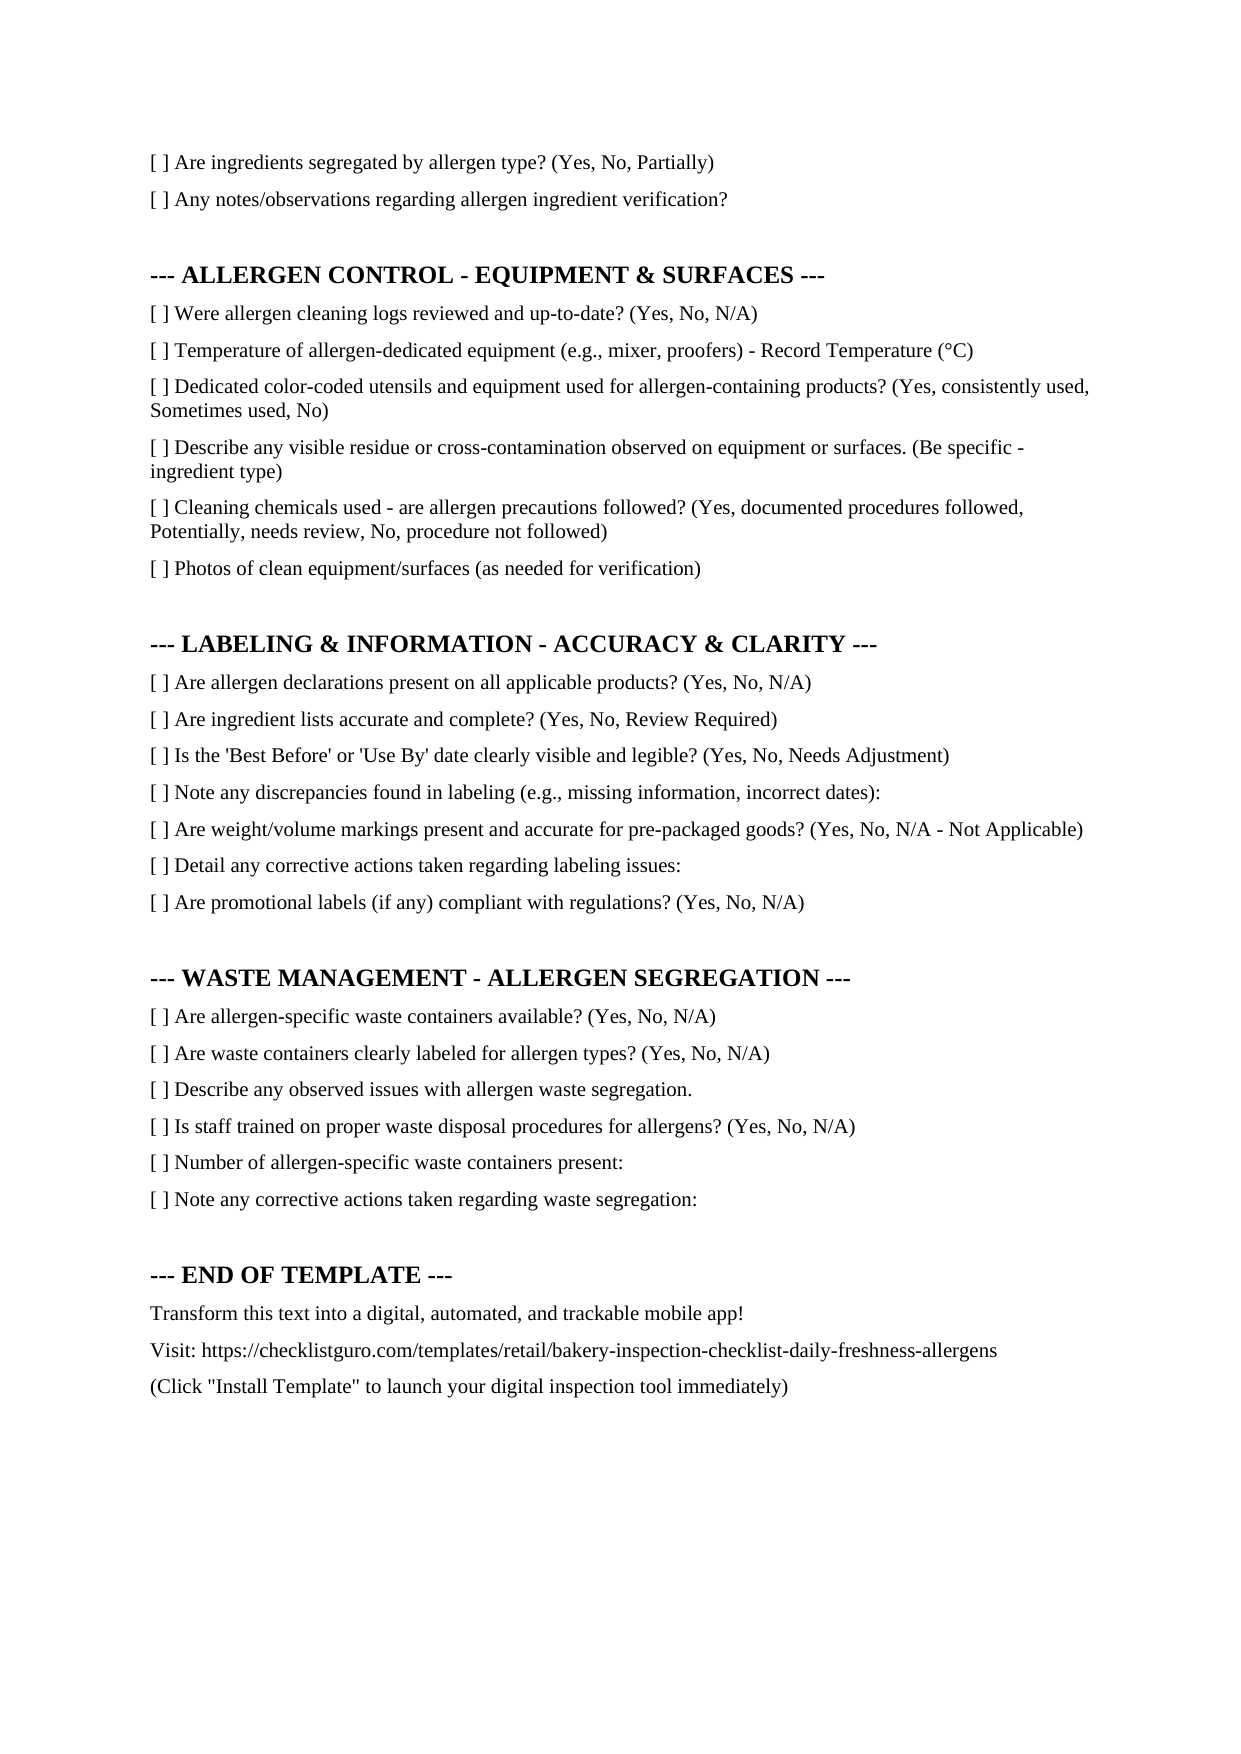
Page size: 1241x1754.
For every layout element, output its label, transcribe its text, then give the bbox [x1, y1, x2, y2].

text [ ] Temperature of allergen-dedicated equipment (e.g., mixer, proofers) - Record Temperature (°C) [150, 337, 1090, 362]
text [ ] Are ingredient lists accurate and complete? (Yes, No, Review Required) [150, 707, 1090, 731]
text [ ] Are waste containers clearly labeled for allergen types? (Yes, No, N/A) [150, 1041, 1090, 1065]
text Transform this text into a digital, automated, and trackable mobile app! [150, 1301, 1090, 1325]
text [ ] Are promotional labels (if any) compliant with regulations? (Yes, No, N/A) [150, 890, 1090, 914]
text [ ] Note any corrective actions taken regarding waste segregation: [150, 1187, 1090, 1211]
text [ ] Any notes/observations regarding allergen ingredient verification? [150, 187, 1090, 211]
text Visit: https://checklistguro.com/templates/retail/bakery-inspection-checklist-daily-freshness-allergens [150, 1338, 1090, 1362]
text [ ] Is staff trained on proper waste disposal procedures for allergens? (Yes, No, N/A) [150, 1114, 1090, 1138]
text [ ] Cleaning chemicals used - are allergen precautions followed? (Yes, documented procedures followed, Potentially, needs review, No, procedure not followed) [150, 495, 1090, 543]
text [ ] Describe any visible residue or cross-contamination observed on equipment or surfaces. (Be specific - ingredient type) [150, 435, 1090, 483]
text [ ] Photos of clean equipment/surfaces (as needed for verification) [150, 556, 1090, 580]
text (Click "Install Template" to launch your digital inspection tool immediately) [150, 1374, 1090, 1398]
text [ ] Are allergen declarations present on all applicable products? (Yes, No, N/A) [150, 670, 1090, 694]
text [ ] Number of allergen-specific waste containers present: [150, 1150, 1090, 1174]
text [ ] Note any discrepancies found in labeling (e.g., missing information, incorrect dates): [150, 780, 1090, 804]
text [ ] Dedicated color-coded utensils and equipment used for allergen-containing products? (Yes, consistently used, Sometimes used, No) [150, 374, 1090, 422]
text [ ] Are weight/volume markings present and accurate for pre-packaged goods? (Yes, No, N/A - Not Applicable) [150, 817, 1090, 841]
text [ ] Detail any corrective actions taken regarding labeling issues: [150, 853, 1090, 877]
text --- END OF TEMPLATE --- [150, 1260, 1090, 1289]
text --- WASTE MANAGEMENT - ALLERGEN SEGREGATION --- [150, 963, 1090, 992]
text [ ] Describe any observed issues with allergen waste segregation. [150, 1077, 1090, 1101]
text [ ] Are allergen-specific waste containers available? (Yes, No, N/A) [150, 1004, 1090, 1028]
text --- ALLERGEN CONTROL - EQUIPMENT & SURFACES --- [150, 260, 1090, 288]
text [ ] Is the 'Best Before' or 'Use By' date clearly visible and legible? (Yes, No, Needs Adjustment) [150, 743, 1090, 767]
text --- LABELING & INFORMATION - ACCURACY & CLARITY --- [150, 629, 1090, 658]
text [ ] Were allergen cleaning logs reviewed and up-to-date? (Yes, No, N/A) [150, 301, 1090, 325]
text [ ] Are ingredients segregated by allergen type? (Yes, No, Partially) [150, 150, 1090, 174]
